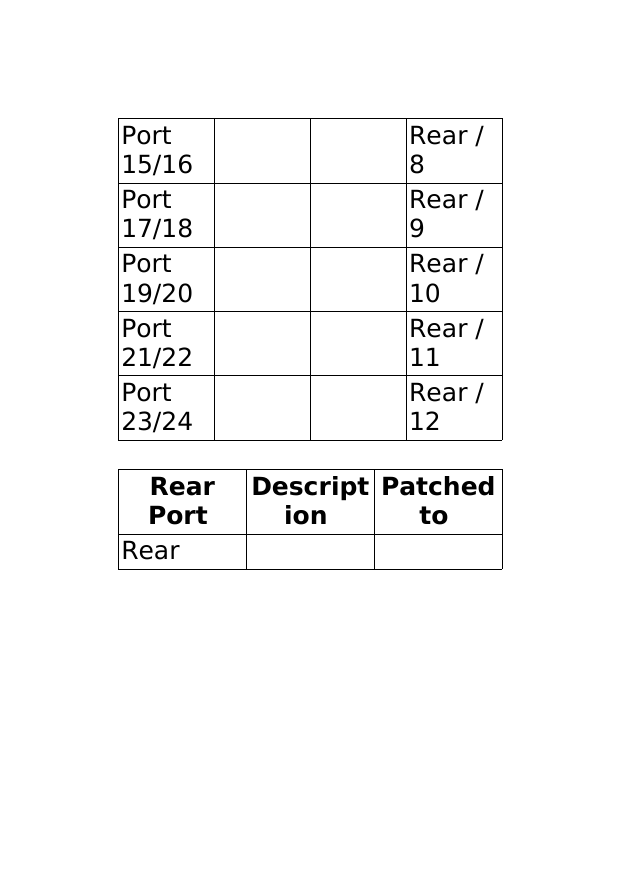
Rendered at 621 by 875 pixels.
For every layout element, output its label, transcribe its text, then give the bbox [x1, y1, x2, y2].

table_cell [311, 184, 406, 247]
table_cell Rear [119, 535, 246, 568]
table_cell Rear / 9 [407, 184, 502, 247]
table_cell Rear / 12 [407, 376, 502, 439]
table_header Description [247, 470, 374, 533]
table_cell [311, 248, 406, 311]
table_cell Port 21/22 [119, 312, 214, 375]
table_header Patched to [375, 470, 502, 533]
table_cell [215, 119, 310, 182]
table_cell Rear / 11 [407, 312, 502, 375]
table_cell [247, 535, 374, 568]
table_cell [215, 376, 310, 439]
table_cell [215, 184, 310, 247]
table_cell Port 23/24 [119, 376, 214, 439]
table_cell [311, 119, 406, 182]
table_cell [311, 376, 406, 439]
table_cell [215, 312, 310, 375]
table_cell Port 17/18 [119, 184, 214, 247]
table_cell Rear / 8 [407, 119, 502, 182]
table_cell [215, 248, 310, 311]
table_cell Rear / 10 [407, 248, 502, 311]
table_header Rear Port [119, 470, 246, 533]
table_cell Port 15/16 [119, 119, 214, 182]
table_cell [311, 312, 406, 375]
table_cell [375, 535, 502, 568]
table_cell Port 19/20 [119, 248, 214, 311]
